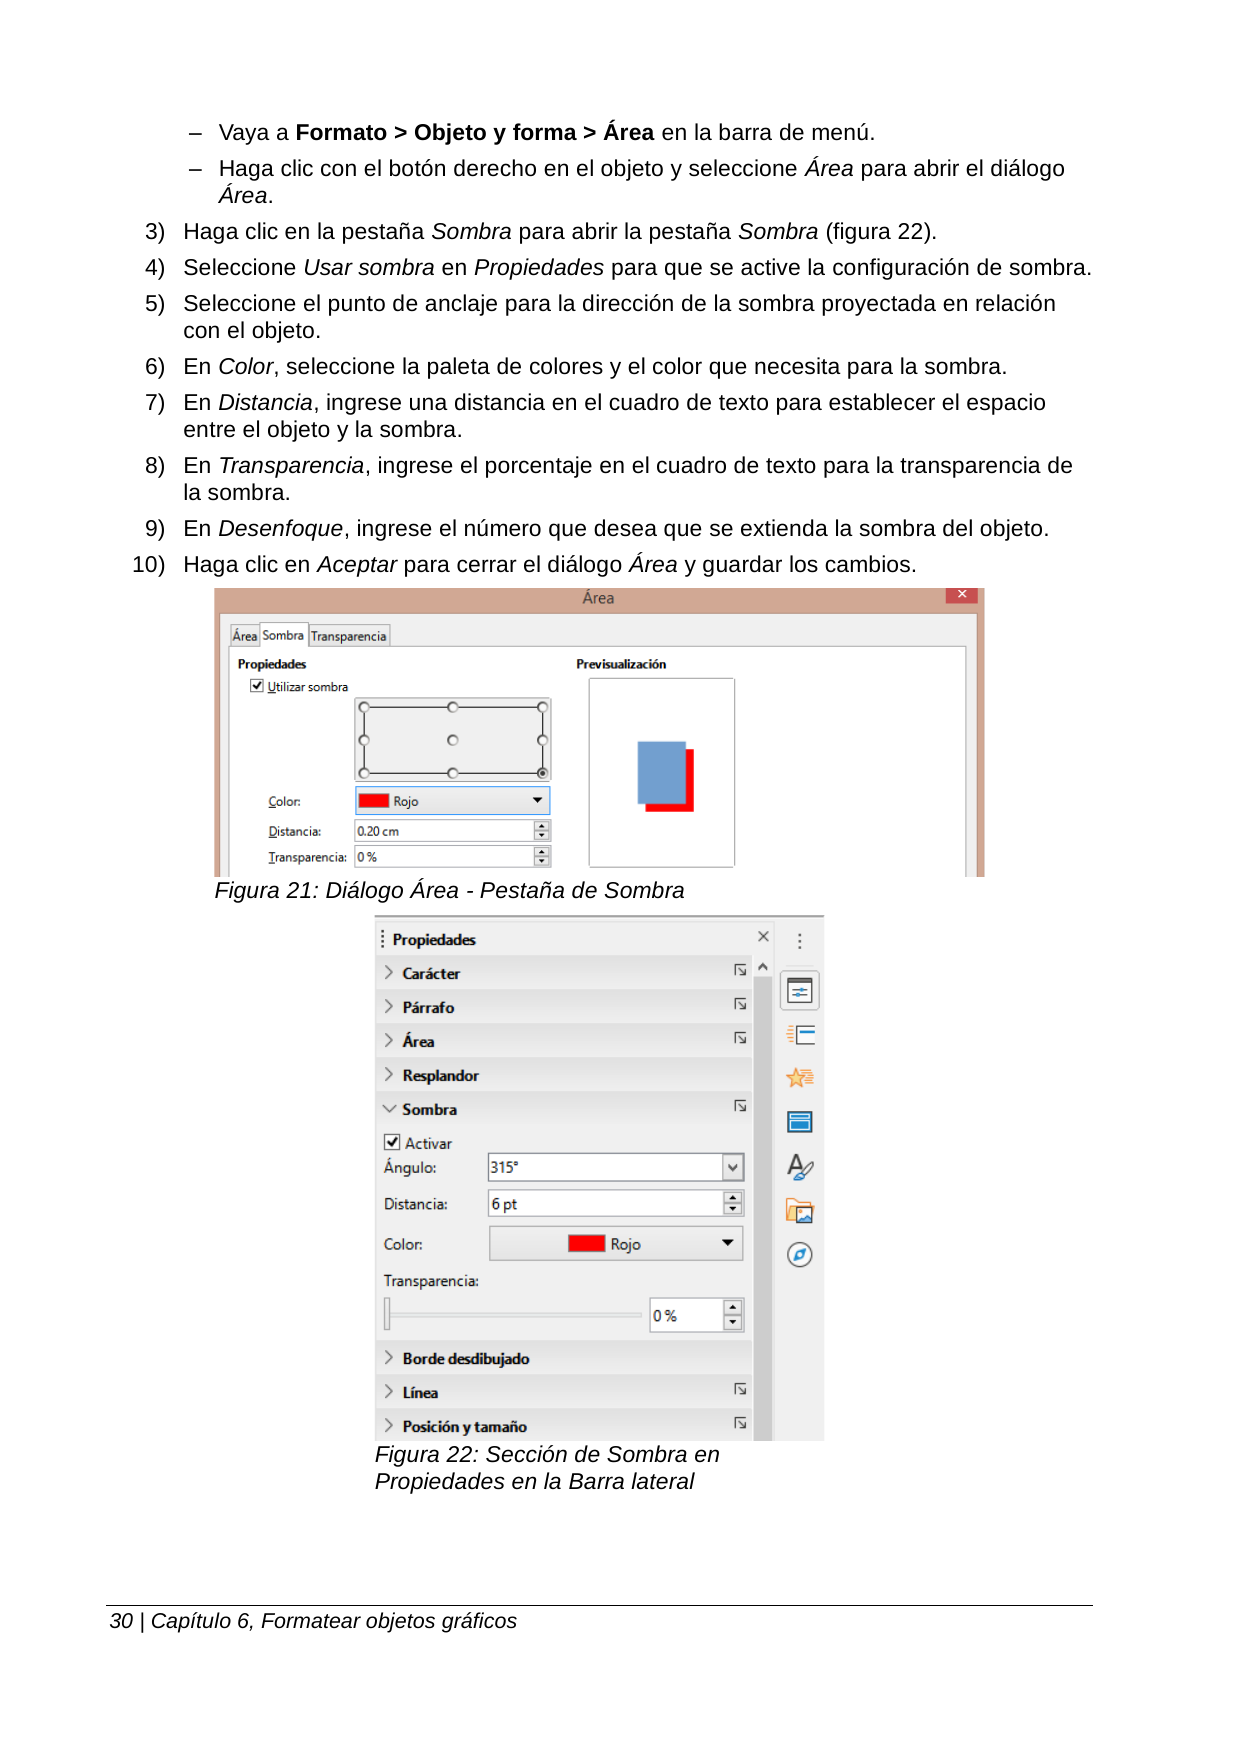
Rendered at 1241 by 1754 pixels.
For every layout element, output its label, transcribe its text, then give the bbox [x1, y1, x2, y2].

list En Desenfoque, ingrese el número que desea que se extienda la sombra del objeto. [165, 514, 1093, 541]
list En Transparencia, ingrese el porcentaje en el cuadro de texto para la transparencia de la sombra. [165, 451, 1093, 505]
list Haga clic en Aceptar para cerrar el diálogo Área y guardar los cambios. [165, 550, 1093, 577]
picture [214, 588, 985, 877]
list Haga clic en la pestaña Sombra para abrir la pestaña Sombra (figura 22). [165, 217, 1093, 244]
list Seleccione Usar sombra en Propiedades para que se active la configuración de sombra. [165, 253, 1093, 280]
list Vaya a Formato > Objeto y forma > Área en la barra de menú. [189, 118, 1093, 145]
list Haga clic con el botón derecho en el objeto y seleccione Área para abrir el diálogo Área. [189, 154, 1093, 208]
list Seleccione el punto de anclaje para la dirección de la sombra proyectada en relación con el objeto. [165, 289, 1093, 343]
picture [374, 915, 825, 1441]
list En Distancia, ingrese una distancia en el cuadro de texto para establecer el espacio entre el objeto y la sombra. [165, 388, 1093, 442]
list En Color, seleccione la paleta de colores y el color que necesita para la sombra. [165, 352, 1093, 379]
text Figura 22: Sección de Sombra en Propiedades en la Barra lateral [374, 1441, 824, 1494]
text Figura 21: Diálogo Área - Pestaña de Sombra [214, 877, 984, 903]
